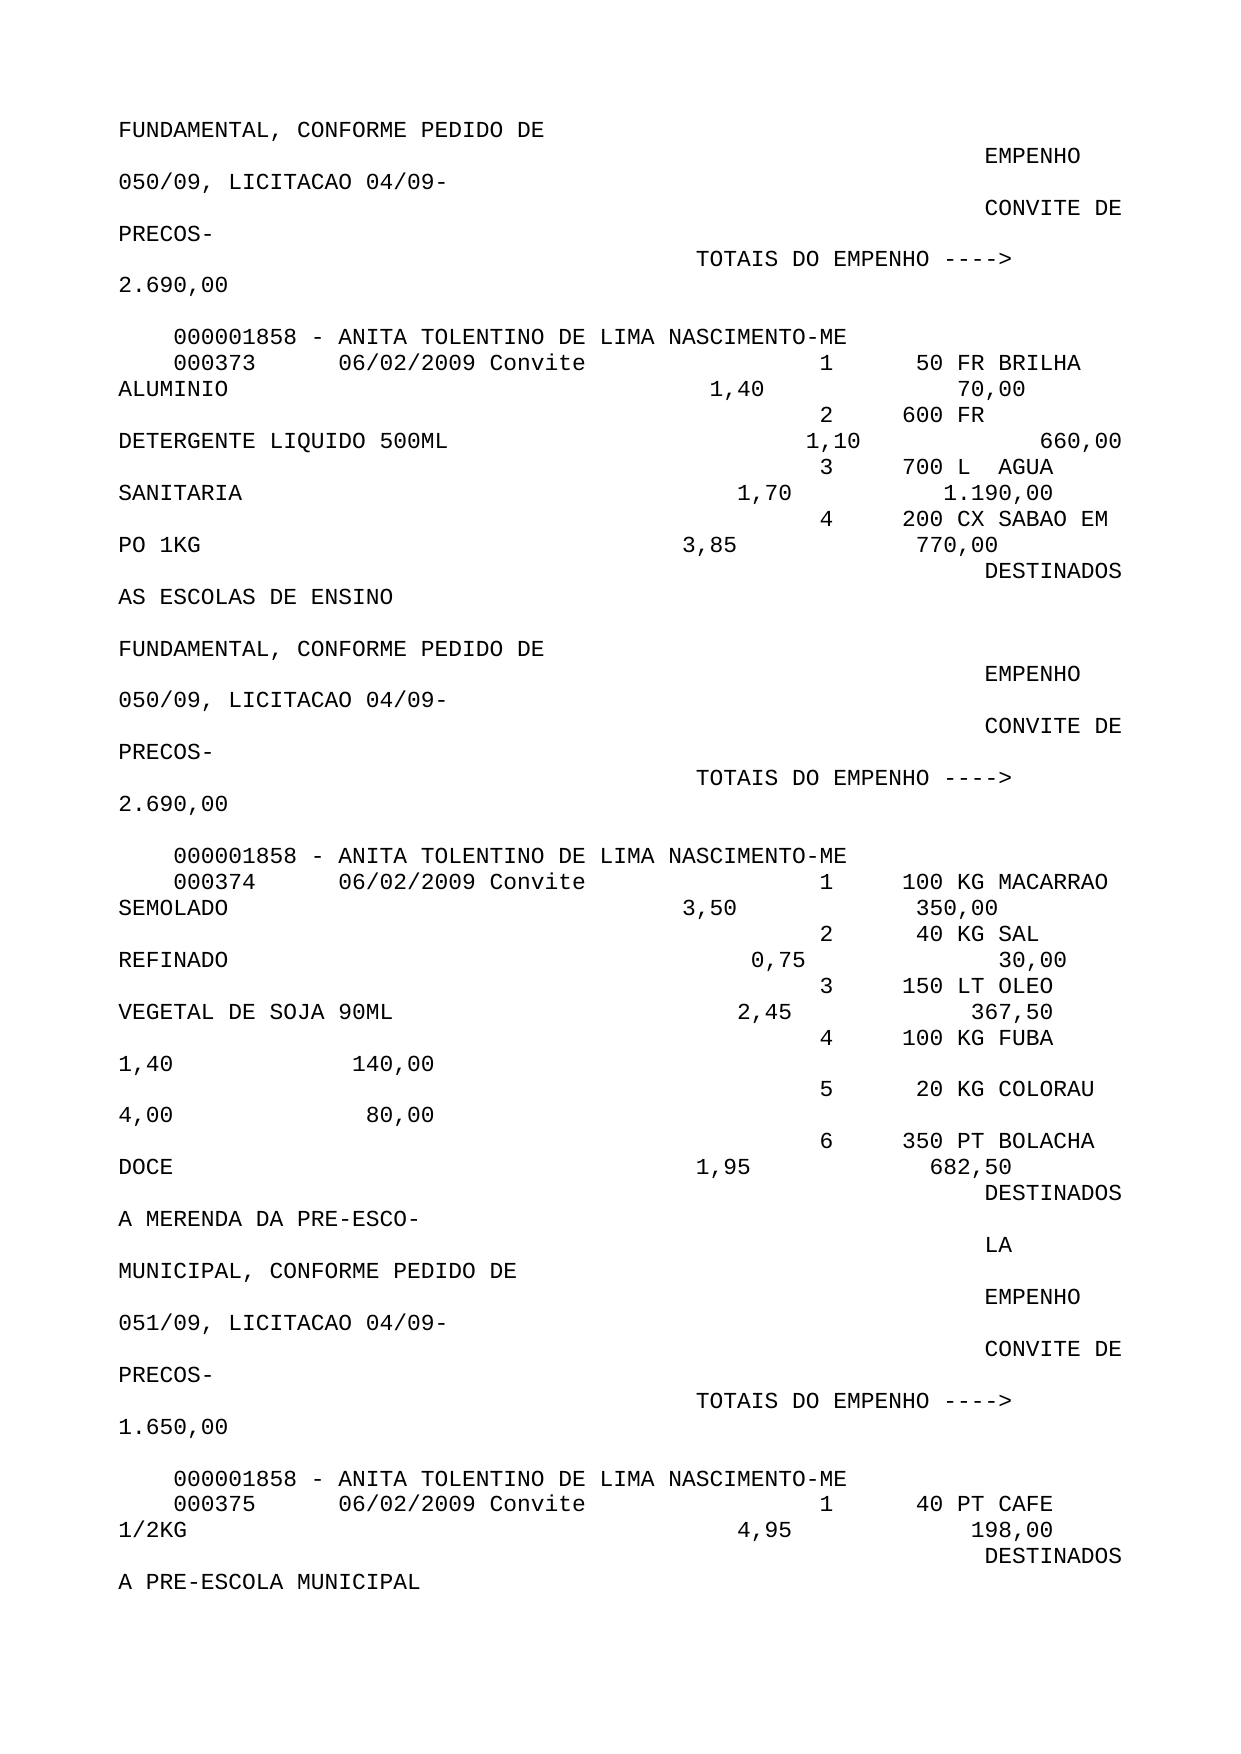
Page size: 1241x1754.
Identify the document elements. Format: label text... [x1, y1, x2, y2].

text CONVITE DE PRECOS- [118, 1337, 1122, 1389]
text 3 700 L AGUA SANITARIA 1,70 1.190,00 [118, 455, 1122, 507]
text 6 350 PT BOLACHA DOCE 1,95 682,50 [118, 1130, 1122, 1182]
text EMPENHO 050/09, LICITACAO 04/09- [118, 663, 1122, 715]
text DESTINADOS A PRE-ESCOLA MUNICIPAL [118, 1545, 1122, 1597]
text DESTINADOS A MERENDA DA PRE-ESCO- [118, 1182, 1122, 1233]
text CONVITE DE PRECOS- [118, 715, 1122, 767]
text 000001858 - ANITA TOLENTINO DE LIMA NASCIMENTO-ME [118, 326, 1122, 352]
text 5 20 KG COLORAU 4,00 80,00 [118, 1078, 1122, 1130]
text TOTAIS DO EMPENHO ----> 2.690,00 [118, 248, 1122, 300]
text EMPENHO 051/09, LICITACAO 04/09- [118, 1285, 1122, 1337]
text 000374 06/02/2009 Convite 1 100 KG MACARRAO SEMOLADO 3,50 350,00 [118, 870, 1122, 922]
text DESTINADOS AS ESCOLAS DE ENSINO [118, 559, 1122, 611]
text CONVITE DE PRECOS- [118, 196, 1122, 248]
text 2 600 FR DETERGENTE LIQUIDO 500ML 1,10 660,00 [118, 403, 1122, 455]
text FUNDAMENTAL, CONFORME PEDIDO DE [118, 118, 1122, 144]
text 000001858 - ANITA TOLENTINO DE LIMA NASCIMENTO-ME [118, 844, 1122, 870]
text 4 200 CX SABAO EM PO 1KG 3,85 770,00 [118, 507, 1122, 559]
text EMPENHO 050/09, LICITACAO 04/09- [118, 144, 1122, 196]
text FUNDAMENTAL, CONFORME PEDIDO DE [118, 611, 1122, 663]
text TOTAIS DO EMPENHO ----> 1.650,00 [118, 1389, 1122, 1441]
text TOTAIS DO EMPENHO ----> 2.690,00 [118, 767, 1122, 818]
text 000001858 - ANITA TOLENTINO DE LIMA NASCIMENTO-ME [118, 1467, 1122, 1493]
text 4 100 KG FUBA 1,40 140,00 [118, 1026, 1122, 1078]
text LA MUNICIPAL, CONFORME PEDIDO DE [118, 1233, 1122, 1285]
text 3 150 LT OLEO VEGETAL DE SOJA 90ML 2,45 367,50 [118, 974, 1122, 1026]
text 2 40 KG SAL REFINADO 0,75 30,00 [118, 922, 1122, 974]
text 000375 06/02/2009 Convite 1 40 PT CAFE 1/2KG 4,95 198,00 [118, 1493, 1122, 1545]
text 000373 06/02/2009 Convite 1 50 FR BRILHA ALUMINIO 1,40 70,00 [118, 352, 1122, 403]
